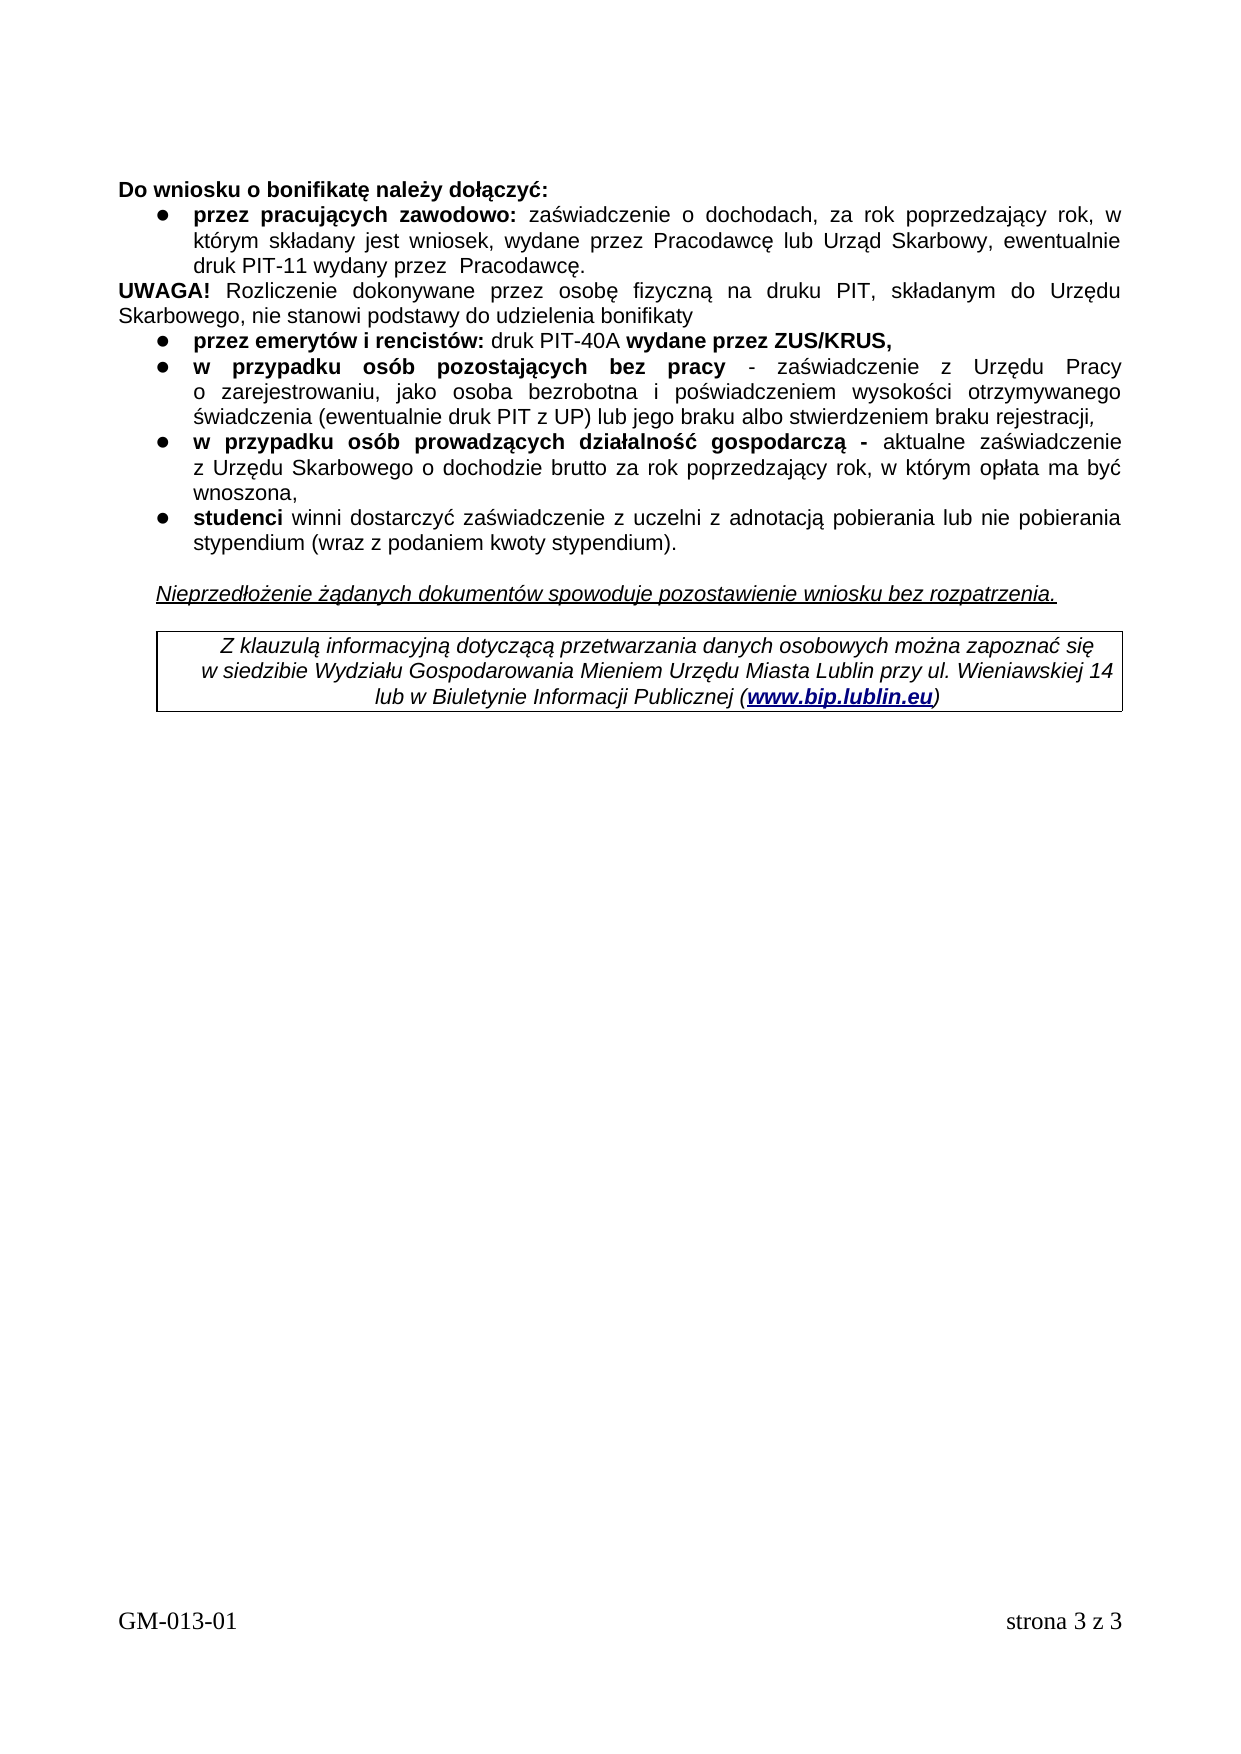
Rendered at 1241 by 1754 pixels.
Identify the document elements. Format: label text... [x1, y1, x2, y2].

text Nieprzedłożenie żądanych dokumentów spowoduje pozostawienie wniosku bez rozpatrzenia. [156, 580, 1122, 606]
list studenci winni dostarczyć zaświadczenie z uczelni z adnotacją pobierania lub nie pobierania stypendium (wraz z podaniem kwoty stypendium). [156, 505, 1122, 555]
text UWAGA! Rozliczenie dokonywane przez osobę fizyczną na druku PIT, składanym do Urzędu Skarbowego, nie stanowi podstawy do udzielenia bonifikaty [118, 278, 1122, 328]
list w przypadku osób prowadzących działalność gospodarczą - aktualne zaświadczenie z Urzędu Skarbowego o dochodzie brutto za rok poprzedzający rok, w którym opłata ma być wnoszona, [156, 429, 1122, 505]
list przez pracujących zawodowo: zaświadczenie o dochodach, za rok poprzedzający rok, w którym składany jest wniosek, wydane przez Pracodawcę lub Urząd Skarbowy, ewentualnie druk PIT-11 wydany przez Pracodawcę. [156, 202, 1122, 278]
list przez emerytów i rencistów: druk PIT-40A wydane przez ZUS/KRUS, [156, 328, 1122, 353]
list w przypadku osób pozostających bez pracy - zaświadczenie z Urzędu Pracy o zarejestrowaniu, jako osoba bezrobotna i poświadczeniem wysokości otrzymywanego świadczenia (ewentualnie druk PIT z UP) lub jego braku albo stwierdzeniem braku rejestracji, [156, 353, 1122, 429]
text Do wniosku o bonifikatę należy dołączyć: [118, 177, 1122, 202]
list Z klauzulą informacyjną dotyczącą przetwarzania danych osobowych można zapoznać się w siedzibie Wydziału Gospodarowania Mieniem Urzędu Miasta Lublin przy ul. Wieniawskiej 14 lub w Biuletynie Informacji Publicznej (www.bip.lublin.eu) [158, 632, 1122, 711]
